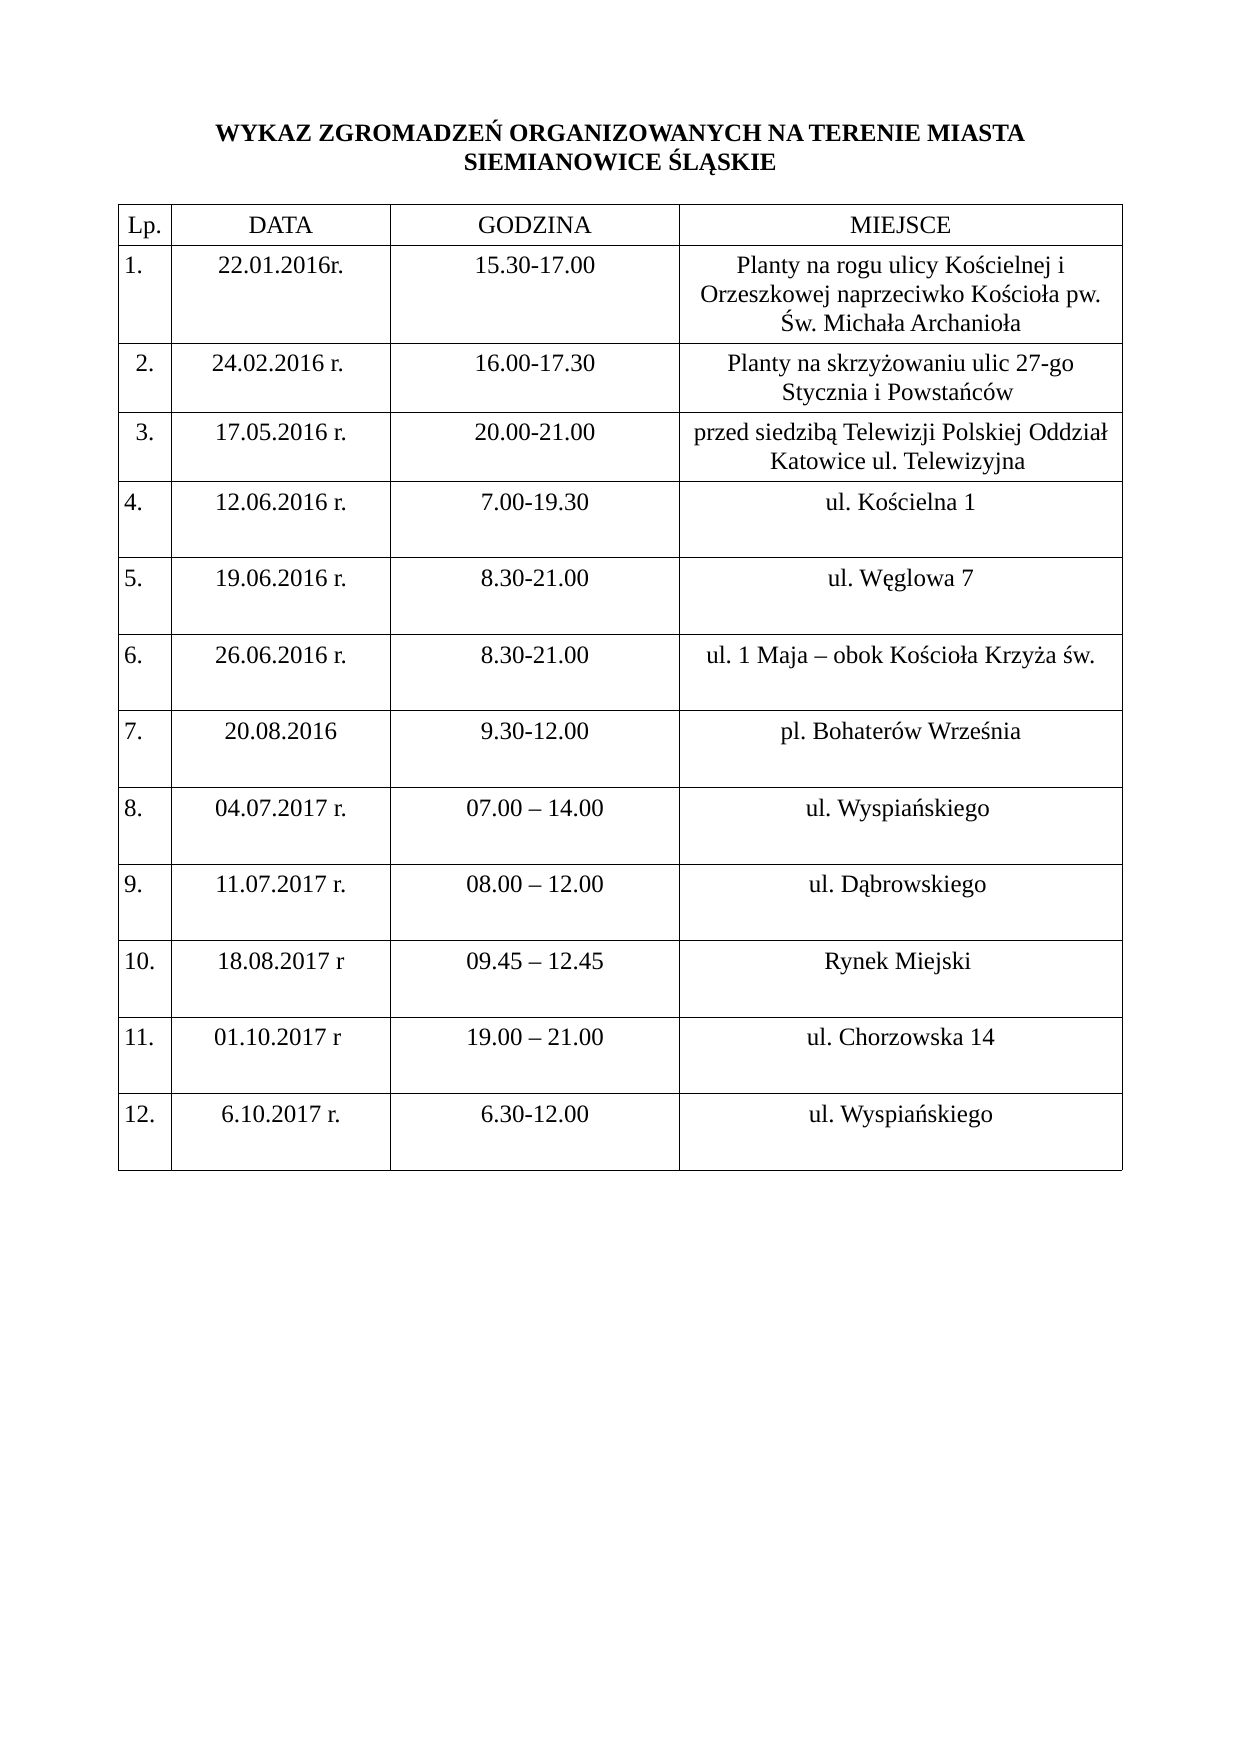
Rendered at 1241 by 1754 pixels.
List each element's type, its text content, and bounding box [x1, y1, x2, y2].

table_cell 3. [119, 413, 171, 481]
table_cell 16.00-17.30 [391, 344, 679, 412]
table_cell 5. [119, 558, 171, 634]
table_cell 26.06.2016 r. [172, 635, 390, 710]
table_cell Rynek Miejski [680, 941, 1122, 1017]
table_cell 6.30-12.00 [391, 1094, 679, 1170]
table_cell 11.07.2017 r. [172, 865, 390, 940]
table_cell 01.10.2017 r [172, 1018, 390, 1093]
table_header GODZINA [391, 205, 679, 245]
table_cell ul. Wyspiańskiego [680, 788, 1122, 863]
table_cell 9.30-12.00 [391, 711, 679, 787]
table_cell 22.01.2016r. [172, 246, 390, 342]
table_cell 17.05.2016 r. [172, 413, 390, 481]
table_cell 10. [119, 941, 171, 1017]
table_cell ul. Wyspiańskiego [680, 1094, 1122, 1170]
table_cell 8.30-21.00 [391, 558, 679, 634]
table_header MIEJSCE [680, 205, 1122, 245]
table_cell Planty na rogu ulicy Kościelnej i Orzeszkowej naprzeciwko Kościoła pw. Św. Michała Archanioła [680, 246, 1122, 342]
table_cell 2. [119, 344, 171, 412]
table_cell 09.45 – 12.45 [391, 941, 679, 1017]
table_header Lp. [119, 205, 171, 245]
table_cell 1. [119, 246, 171, 342]
table_cell 19.00 – 21.00 [391, 1018, 679, 1093]
table_cell 9. [119, 865, 171, 940]
table_cell 15.30-17.00 [391, 246, 679, 342]
table_cell ul. Chorzowska 14 [680, 1018, 1122, 1093]
table_cell 19.06.2016 r. [172, 558, 390, 634]
table_cell 20.08.2016 [172, 711, 390, 787]
table_cell 24.02.2016 r. [172, 344, 390, 412]
table_cell 7. [119, 711, 171, 787]
table_cell 8. [119, 788, 171, 863]
table_cell 12. [119, 1094, 171, 1170]
table_cell ul. Kościelna 1 [680, 482, 1122, 557]
table_cell pl. Bohaterów Września [680, 711, 1122, 787]
table_cell 7.00-19.30 [391, 482, 679, 557]
table_cell ul. Węglowa 7 [680, 558, 1122, 634]
table_cell 04.07.2017 r. [172, 788, 390, 863]
table_cell ul. 1 Maja – obok Kościoła Krzyża św. [680, 635, 1122, 710]
table_cell 12.06.2016 r. [172, 482, 390, 557]
table_header DATA [172, 205, 390, 245]
table_cell 18.08.2017 r [172, 941, 390, 1017]
table_cell 11. [119, 1018, 171, 1093]
table_cell 6. [119, 635, 171, 710]
text WYKAZ ZGROMADZEŃ ORGANIZOWANYCH NA TERENIE MIASTA SIEMIANOWICE ŚLĄSKIE [118, 118, 1122, 176]
table_cell 4. [119, 482, 171, 557]
table_cell 07.00 – 14.00 [391, 788, 679, 863]
table_cell Planty na skrzyżowaniu ulic 27-go Stycznia i Powstańców [680, 344, 1122, 412]
table_cell ul. Dąbrowskiego [680, 865, 1122, 940]
table_cell 08.00 – 12.00 [391, 865, 679, 940]
table_cell 20.00-21.00 [391, 413, 679, 481]
table_cell przed siedzibą Telewizji Polskiej Oddział Katowice ul. Telewizyjna [680, 413, 1122, 481]
table_cell 6.10.2017 r. [172, 1094, 390, 1170]
table_cell 8.30-21.00 [391, 635, 679, 710]
